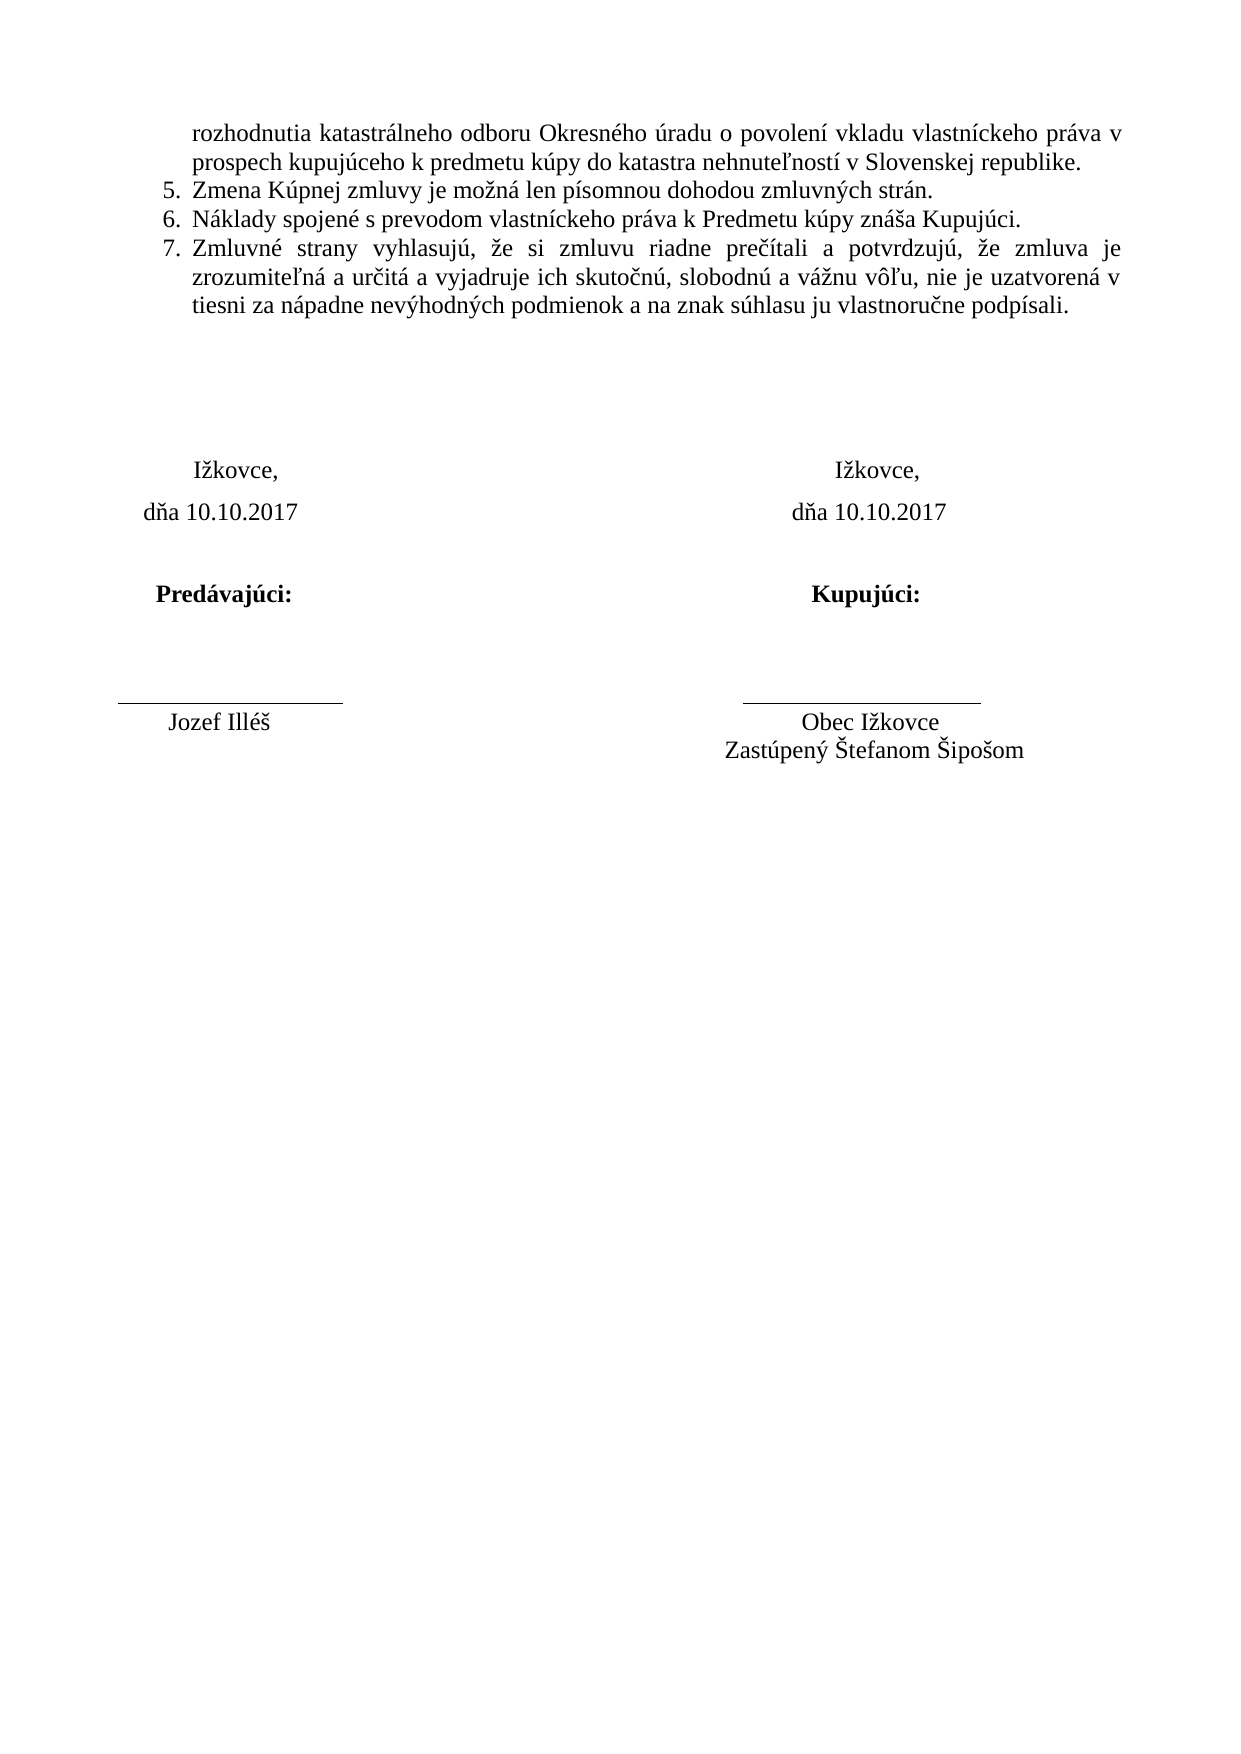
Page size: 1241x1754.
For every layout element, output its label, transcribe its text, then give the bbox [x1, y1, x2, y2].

list Zmena Kúpnej zmluvy je možná len písomnou dohodou zmluvných strán. [162, 176, 1122, 204]
text Jozef Illéš Obec Ižkovce [118, 707, 1122, 736]
list Zmluvné strany vyhlasujú, že si zmluvu riadne prečítali a potvrdzujú, že zmluva je zrozumiteľná a určitá a vyjadruje ich skutočnú, slobodnú a vážnu vôľu, nie je uzatvorená v tiesni za nápadne nevýhodných podmienok a na znak súhlasu ju vlastnoručne podpísali. [162, 233, 1122, 319]
text Ižkovce, Ižkovce, [118, 456, 1122, 484]
list Náklady spojené s prevodom vlastníckeho práva k Predmetu kúpy znáša Kupujúci. [162, 204, 1122, 233]
list rozhodnutia katastrálneho odboru Okresného úradu o povolení vkla­du vlastníckeho práva v prospech kupujúceho k predmetu kúpy do ka­tas­tra neh­nuteľ­ností v Slovenskej republike. [162, 118, 1122, 176]
text Predávajúci: Kupujúci: [118, 579, 1122, 608]
text Zastúpený Štefanom Šipošom [118, 736, 1122, 764]
text dňa 10.10.2017 dňa 10.10.2017 [118, 497, 1122, 526]
